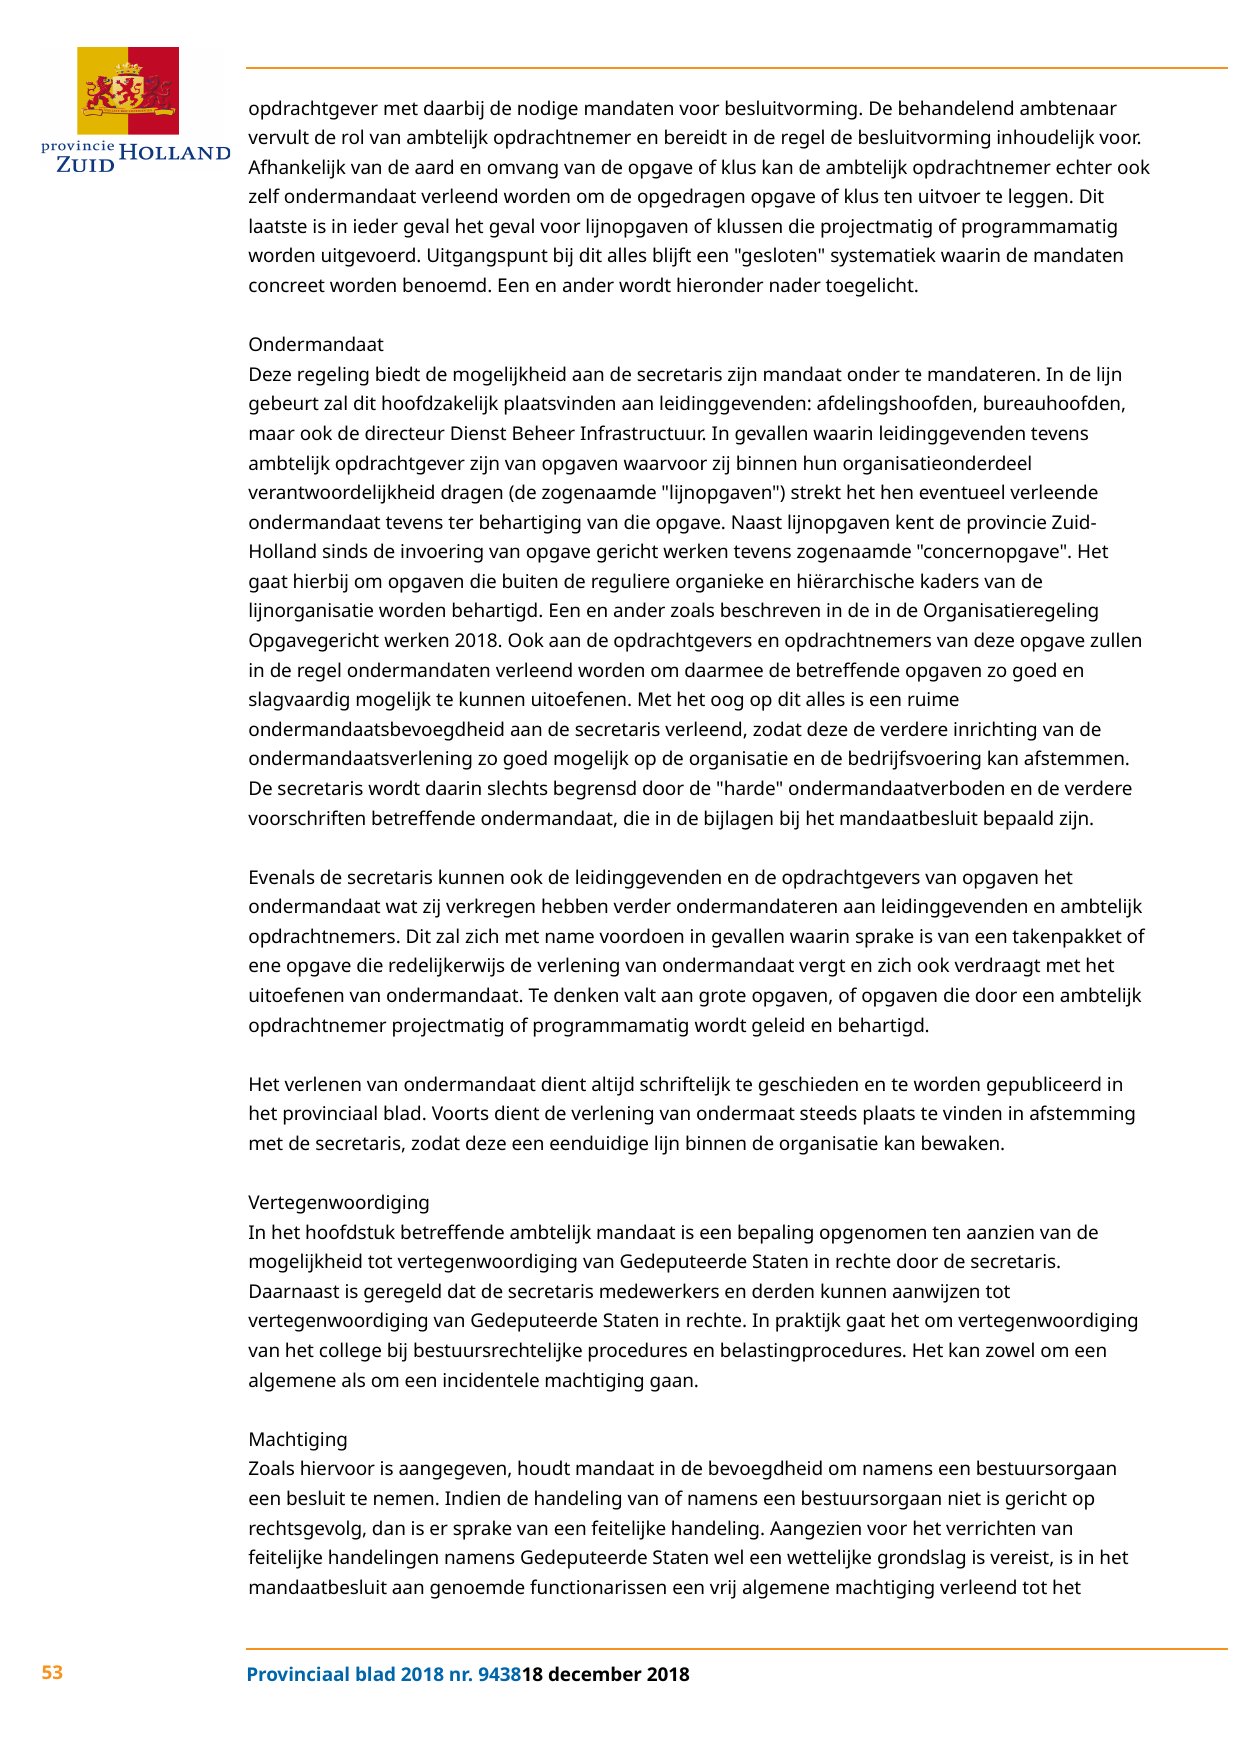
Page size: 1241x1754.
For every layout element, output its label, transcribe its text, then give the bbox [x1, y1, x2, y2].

text Zoals hiervoor is aangegeven, houdt mandaat in de bevoegdheid om namens een bestuursorgaan een besluit te nemen. Indien de handeling van of namens een bestuursorgaan niet is gericht op rechtsgevolg, dan is er sprake van een feitelijke handeling. Aangezien voor het verrichten van feitelijke handelingen namens Gedeputeerde Staten wel een wettelijke grondslag is vereist, is in het mandaatbesluit aan genoemde functionarissen een vrij algemene machtiging verleend tot het [248, 1456, 1152, 1600]
text In het hoofdstuk betreffende ambtelijk mandaat is een bepaling opgenomen ten aanzien van de mogelijkheid tot vertegenwoordiging van Gedeputeerde Staten in rechte door de secretaris. Daarnaast is geregeld dat de secretaris medewerkers en derden kunnen aanwijzen tot vertegenwoordiging van Gedeputeerde Staten in rechte. In praktijk gaat het om vertegenwoordiging van het college bij bestuursrechtelijke procedures en belastingprocedures. Het kan zowel om een algemene als om een incidentele machtiging gaan. [248, 1219, 1152, 1393]
picture [41, 47, 231, 172]
text Deze regeling biedt de mogelijkheid aan de secretaris zijn mandaat onder te mandateren. In de lijn gebeurt zal dit hoofdzakelijk plaatsvinden aan leidinggevenden: afdelingshoofden, bureauhoofden, maar ook de directeur Dienst Beheer Infrastructuur. In gevallen waarin leidinggevenden tevens ambtelijk opdrachtgever zijn van opgaven waarvoor zij binnen hun organisatieonderdeel verantwoordelijkheid dragen (de zogenaamde "lijnopgaven") strekt het hen eventueel verleende ondermandaat tevens ter behartiging van die opgave. Naast lijnopgaven kent de provincie Zuid-Holland sinds de invoering van opgave gericht werken tevens zogenaamde "concernopgave". Het gaat hierbij om opgaven die buiten de reguliere organieke en hiërarchische kaders van de lijnorganisatie worden behartigd. Een en ander zoals beschreven in de in de Organisatieregeling Opgavegericht werken 2018. Ook aan de opdrachtgevers en opdrachtnemers van deze opgave zullen in de regel ondermandaten verleend worden om daarmee de betreffende opgaven zo goed en slagvaardig mogelijk te kunnen uitoefenen. Met het oog op dit alles is een ruime ondermandaatsbevoegdheid aan de secretaris verleend, zodat deze de verdere inrichting van de ondermandaatsverlening zo goed mogelijk op de organisatie en de bedrijfsvoering kan afstemmen. De secretaris wordt daarin slechts begrensd door de "harde" ondermandaatverboden en de verdere voorschriften betreffende ondermandaat, die in de bijlagen bij het mandaatbesluit bepaald zijn. [248, 361, 1152, 831]
text Evenals de secretaris kunnen ook de leidinggevenden en de opdrachtgevers van opgaven het ondermandaat wat zij verkregen hebben verder ondermandateren aan leidinggevenden en ambtelijk opdrachtnemers. Dit zal zich met name voordoen in gevallen waarin sprake is van een takenpakket of ene opgave die redelijkerwijs de verlening van ondermandaat vergt en zich ook verdraagt met het uitoefenen van ondermandaat. Te denken valt aan grote opgaven, of opgaven die door een ambtelijk opdrachtnemer projectmatig of programmamatig wordt geleid en behartigd. [248, 864, 1152, 1038]
text Ondermandaat [248, 331, 1152, 357]
text Machtiging [248, 1426, 1152, 1452]
text opdrachtgever met daarbij de nodige mandaten voor besluitvorming. De behandelend ambtenaar vervult de rol van ambtelijk opdrachtnemer en bereidt in de regel de besluitvorming inhoudelijk voor. Afhankelijk van de aard en omvang van de opgave of klus kan de ambtelijk opdrachtnemer echter ook zelf ondermandaat verleend worden om de opgedragen opgave of klus ten uitvoer te leggen. Dit laatste is in ieder geval het geval voor lijnopgaven of klussen die projectmatig of programmamatig worden uitgevoerd. Uitgangspunt bij dit alles blijft een "gesloten" systematiek waarin de mandaten concreet worden benoemd. Een en ander wordt hieronder nader toegelicht. [248, 95, 1152, 298]
text Het verlenen van ondermandaat dient altijd schriftelijk te geschieden en te worden gepubliceerd in het provinciaal blad. Voorts dient de verlening van ondermaat steeds plaats te vinden in afstemming met de secretaris, zodat deze een eenduidige lijn binnen de organisatie kan bewaken. [248, 1071, 1152, 1156]
text Vertegenwoordiging [248, 1189, 1152, 1215]
